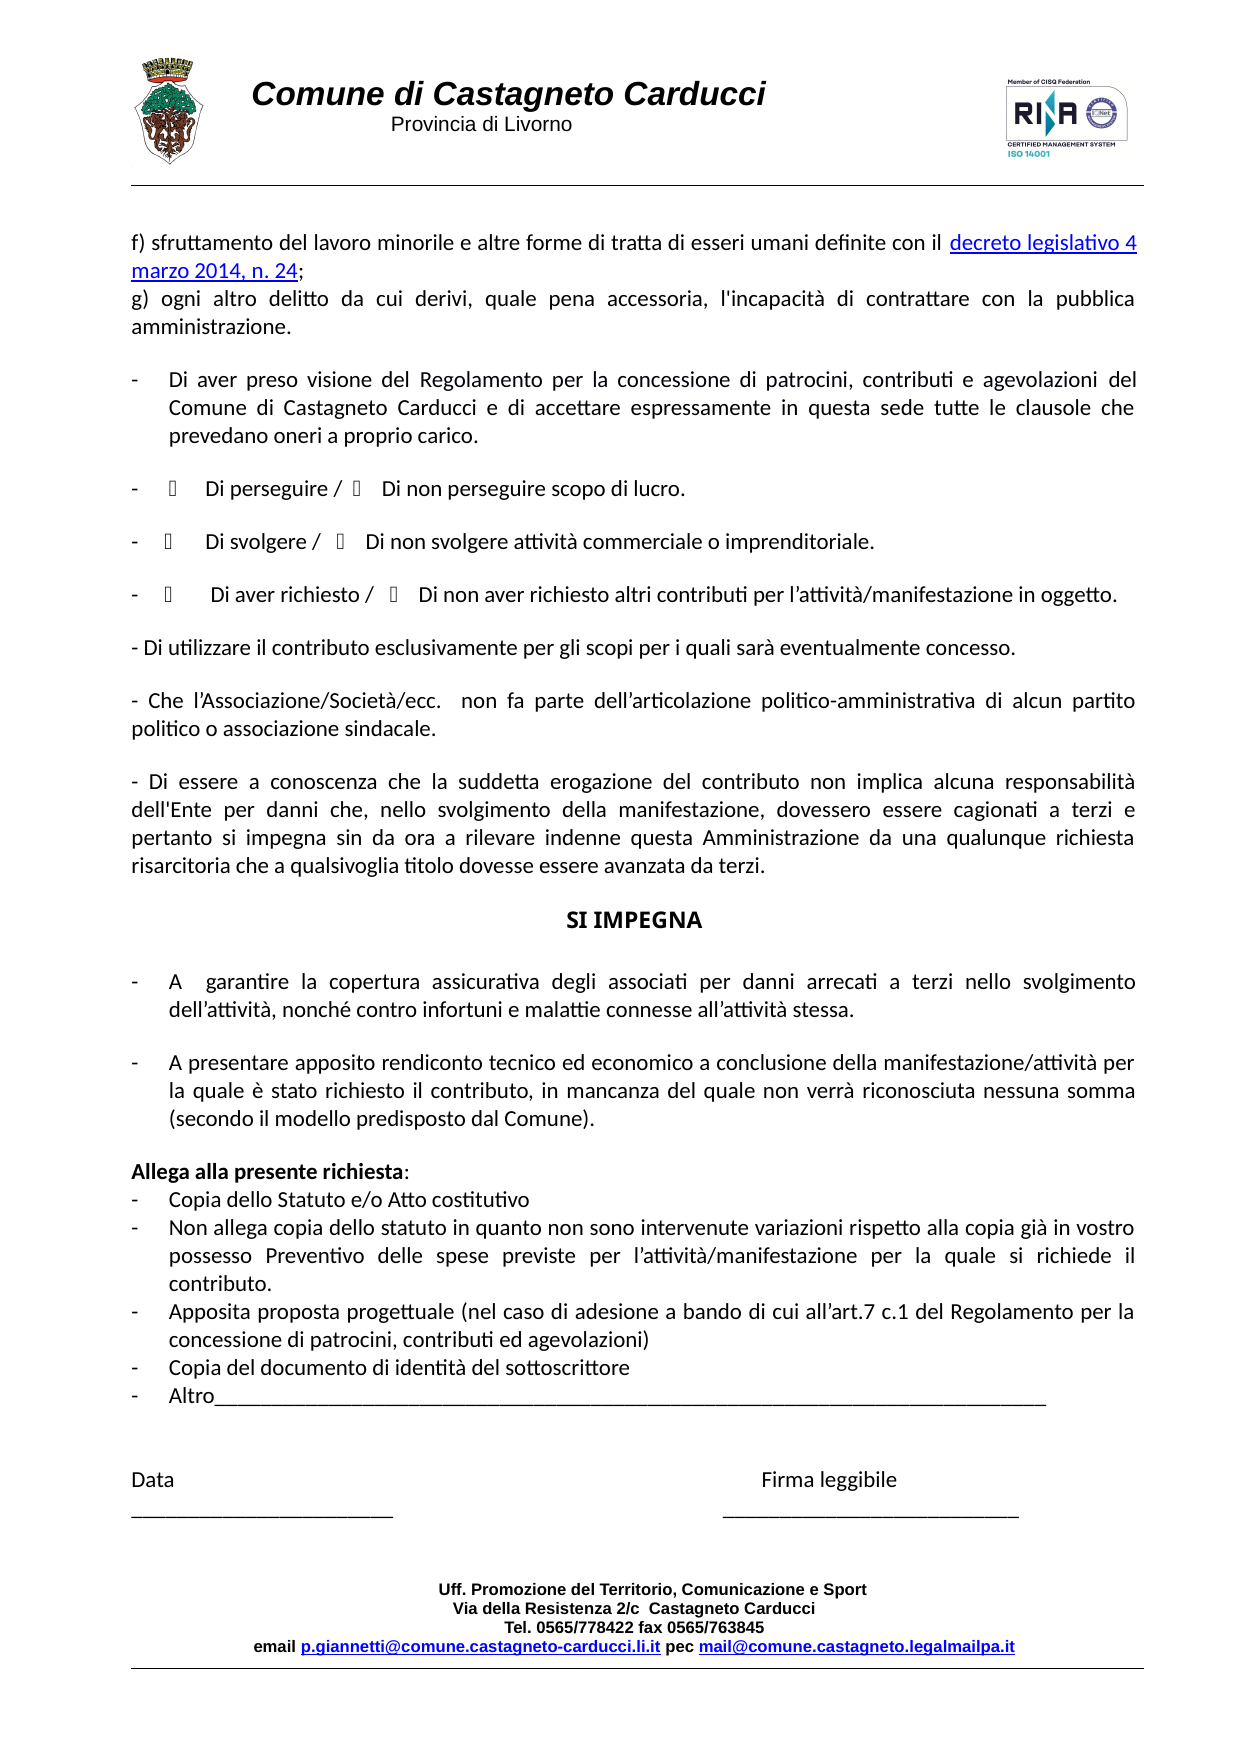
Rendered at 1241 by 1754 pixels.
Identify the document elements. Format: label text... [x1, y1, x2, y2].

list Copia del documento di identità del sottoscrittore [131, 1353, 1137, 1381]
text SI IMPEGNA [131, 904, 1137, 936]
text Data Firma leggibile [131, 1465, 1137, 1493]
text Allega alla presente richiesta: [131, 1157, 1137, 1185]
picture [131, 53, 205, 167]
list A presentare apposito rendiconto tecnico ed economico a conclusione della manifestazione/attività per la quale è stato richiesto il contributo, in mancanza del quale non verrà riconosciuta nessuna somma (secondo il modello predisposto dal Comune). [131, 1048, 1137, 1132]
list Apposita proposta progettuale (nel caso di adesione a bando di cui all’art.7 c.1 del Regolamento per la concessione di patrocini, contributi ed agevolazioni) [131, 1297, 1137, 1353]
list Di aver preso visione del Regolamento per la concessione di patrocini, contributi e agevolazioni del Comune di Castagneto Carducci e di accettare espressamente in questa sede tutte le clausole che prevedano oneri a proprio carico. [131, 365, 1137, 449]
text -  Di svolgere /  Di non svolgere attività commerciale o imprenditoriale. [131, 527, 1137, 555]
text f) sfruttamento del lavoro minorile e altre forme di tratta di esseri umani definite con il decreto legislativo 4 marzo 2014, n. 24; [131, 228, 1137, 284]
picture [1004, 78, 1129, 160]
list Non allega copia dello statuto in quanto non sono intervenute variazioni rispetto alla copia già in vostro possesso Preventivo delle spese previste per l’attività/manifestazione per la quale si richiede il contributo. [131, 1213, 1137, 1297]
list Copia dello Statuto e/o Atto costitutivo [131, 1185, 1137, 1213]
list A garantire la copertura assicurativa degli associati per danni arrecati a terzi nello svolgimento dell’attività, nonché contro infortuni e malattie connesse all’attività stessa. [131, 967, 1137, 1023]
text _______________________ __________________________ [131, 1493, 1137, 1521]
list Altro_________________________________________________________________________ [131, 1381, 1137, 1409]
text - Che l’Associazione/Società/ecc. non fa parte dell’articolazione politico-amministrativa di alcun partito politico o associazione sindacale. [131, 686, 1137, 742]
list  Di perseguire /  Di non perseguire scopo di lucro. [131, 474, 1137, 502]
text g) ogni altro delitto da cui derivi, quale pena accessoria, l'incapacità di contrattare con la pubblica amministrazione. [131, 284, 1137, 340]
text - Di essere a conoscenza che la suddetta erogazione del contributo non implica alcuna responsabilità dell'Ente per danni che, nello svolgimento della manifestazione, dovessero essere cagionati a terzi e pertanto si impegna sin da ora a rilevare indenne questa Amministrazione da una qualunque richiesta risarcitoria che a qualsivoglia titolo dovesse essere avanzata da terzi. [131, 767, 1137, 879]
text -  Di aver richiesto /  Di non aver richiesto altri contributi per l’attività/manifestazione in oggetto. [131, 580, 1137, 608]
text - Di utilizzare il contributo esclusivamente per gli scopi per i quali sarà eventualmente concesso. [131, 633, 1137, 661]
